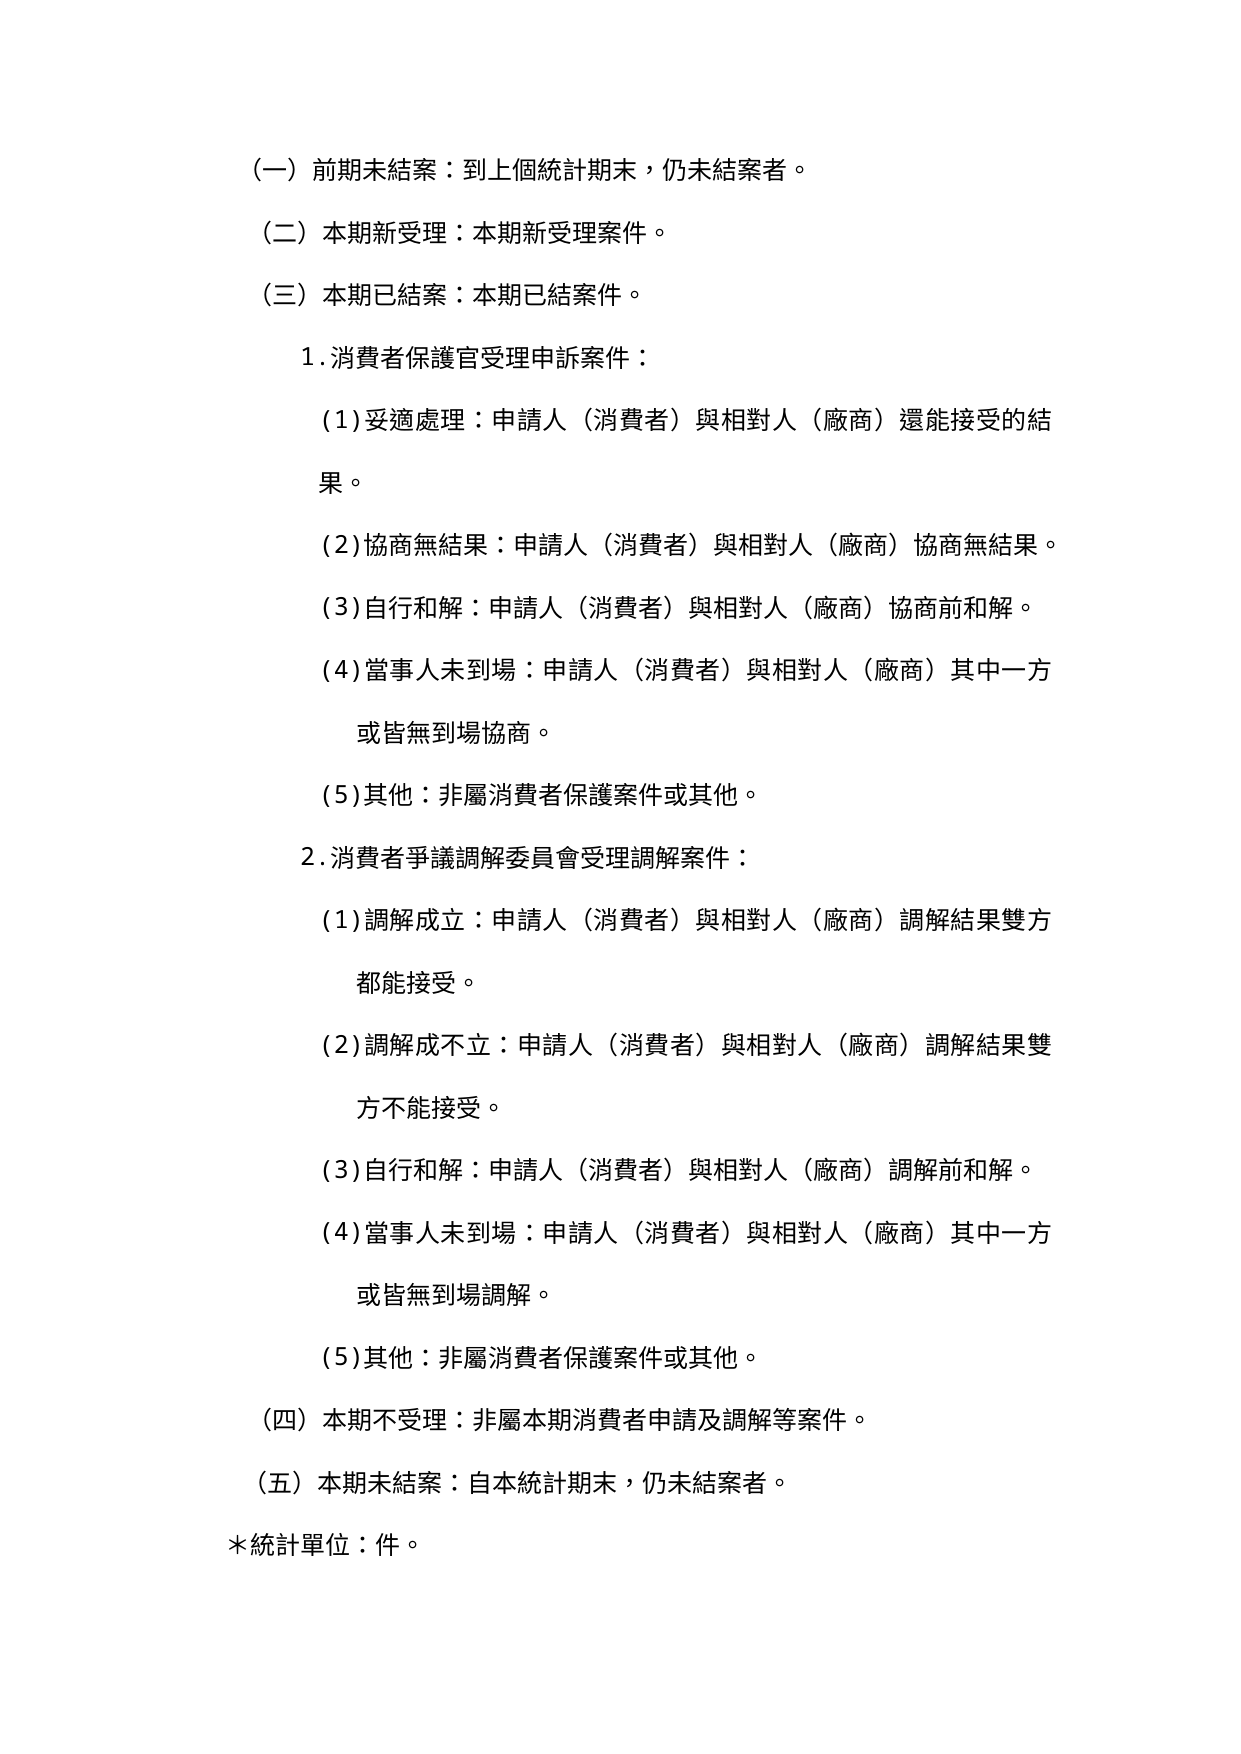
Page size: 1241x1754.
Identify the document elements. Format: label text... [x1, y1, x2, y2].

text (4)當事人未到場：申請人（消費者）與相對人（廠商）其中一方或皆無到場調解。 [318, 1189, 1053, 1314]
text 1.消費者保護官受理申訴案件： [281, 314, 1053, 377]
text (2)協商無結果：申請人（消費者）與相對人（廠商）協商無結果。 [319, 502, 1053, 564]
text （二）本期新受理：本期新受理案件。 [187, 189, 1053, 252]
text (4)當事人未到場：申請人（消費者）與相對人（廠商）其中一方或皆無到場協商。 [318, 627, 1053, 752]
text (2)調解成不立：申請人（消費者）與相對人（廠商）調解結果雙方不能接受。 [318, 1002, 1053, 1127]
text (1)妥適處理：申請人（消費者）與相對人（廠商）還能接受的結果。 [319, 377, 1053, 502]
text (1)調解成立：申請人（消費者）與相對人（廠商）調解結果雙方都能接受。 [318, 877, 1053, 1002]
text ＊統計單位：件。 [225, 1502, 1053, 1564]
text （三）本期已結案：本期已結案件。 [187, 252, 1053, 314]
text （四）本期不受理：非屬本期消費者申請及調解等案件。 [187, 1377, 1053, 1439]
text （五）本期未結案：自本統計期末，仍未結案者。 [212, 1439, 1053, 1502]
text (5)其他：非屬消費者保護案件或其他。 [319, 752, 1053, 814]
text （一）前期未結案：到上個統計期末，仍未結案者。 [187, 127, 1053, 189]
text (3)自行和解：申請人（消費者）與相對人（廠商）協商前和解。 [319, 564, 1053, 627]
text 2.消費者爭議調解委員會受理調解案件： [281, 814, 1053, 877]
text (5)其他：非屬消費者保護案件或其他。 [318, 1314, 1053, 1377]
text (3)自行和解：申請人（消費者）與相對人（廠商）調解前和解。 [318, 1127, 1053, 1189]
